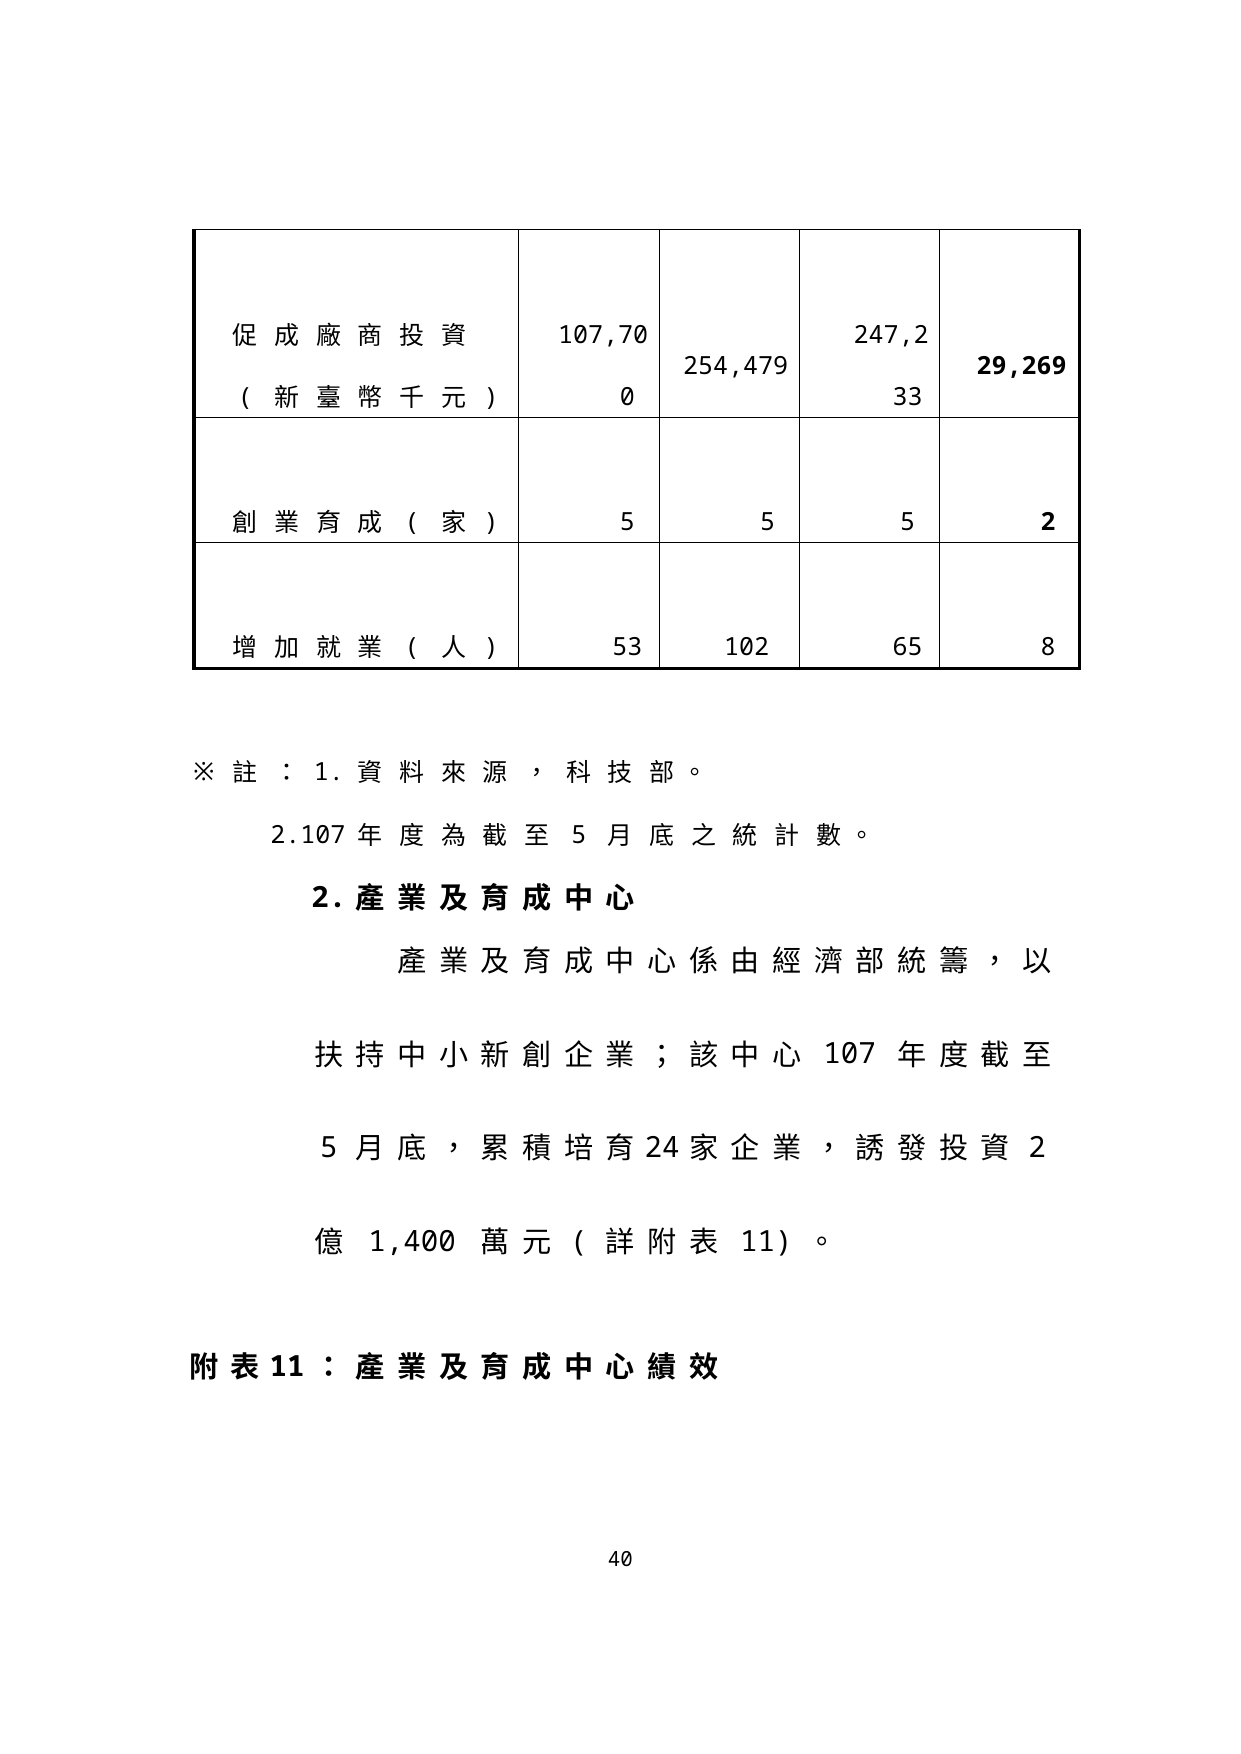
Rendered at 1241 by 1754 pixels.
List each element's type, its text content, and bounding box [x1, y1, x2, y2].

table_cell 102 [660, 543, 799, 667]
table_cell 5 [800, 418, 939, 542]
table_cell 創業育成(家) [196, 418, 518, 542]
text 2.107年度為截至5月底之統計數。 [259, 792, 1058, 854]
table_cell 8 [940, 543, 1078, 667]
text 2.產業及育成中心 [271, 854, 1058, 917]
table_cell 增加就業(人) [196, 543, 518, 667]
table_cell 53 [519, 543, 659, 667]
table_cell 29,269 [940, 230, 1078, 417]
table_cell 2 [940, 418, 1078, 542]
table_cell 65 [800, 543, 939, 667]
table_cell 5 [660, 418, 799, 542]
table_cell 247,233 [800, 230, 939, 417]
table_cell 5 [519, 418, 659, 542]
text ※註：1.資料來源，科技部。 [183, 729, 1058, 792]
text 產業及育成中心係由經濟部統籌，以扶持中小新創企業；該中心107年度截至5月底，累積培育24家企業，誘發投資2億1,400萬元(詳附表11)。 [301, 917, 1058, 1292]
table_cell 促成廠商投資(新臺幣千元) [196, 230, 518, 417]
table_cell 107,700 [519, 230, 659, 417]
text 附表11：產業及育成中心績效 [183, 1292, 1058, 1417]
table_cell 254,479 [660, 230, 799, 417]
